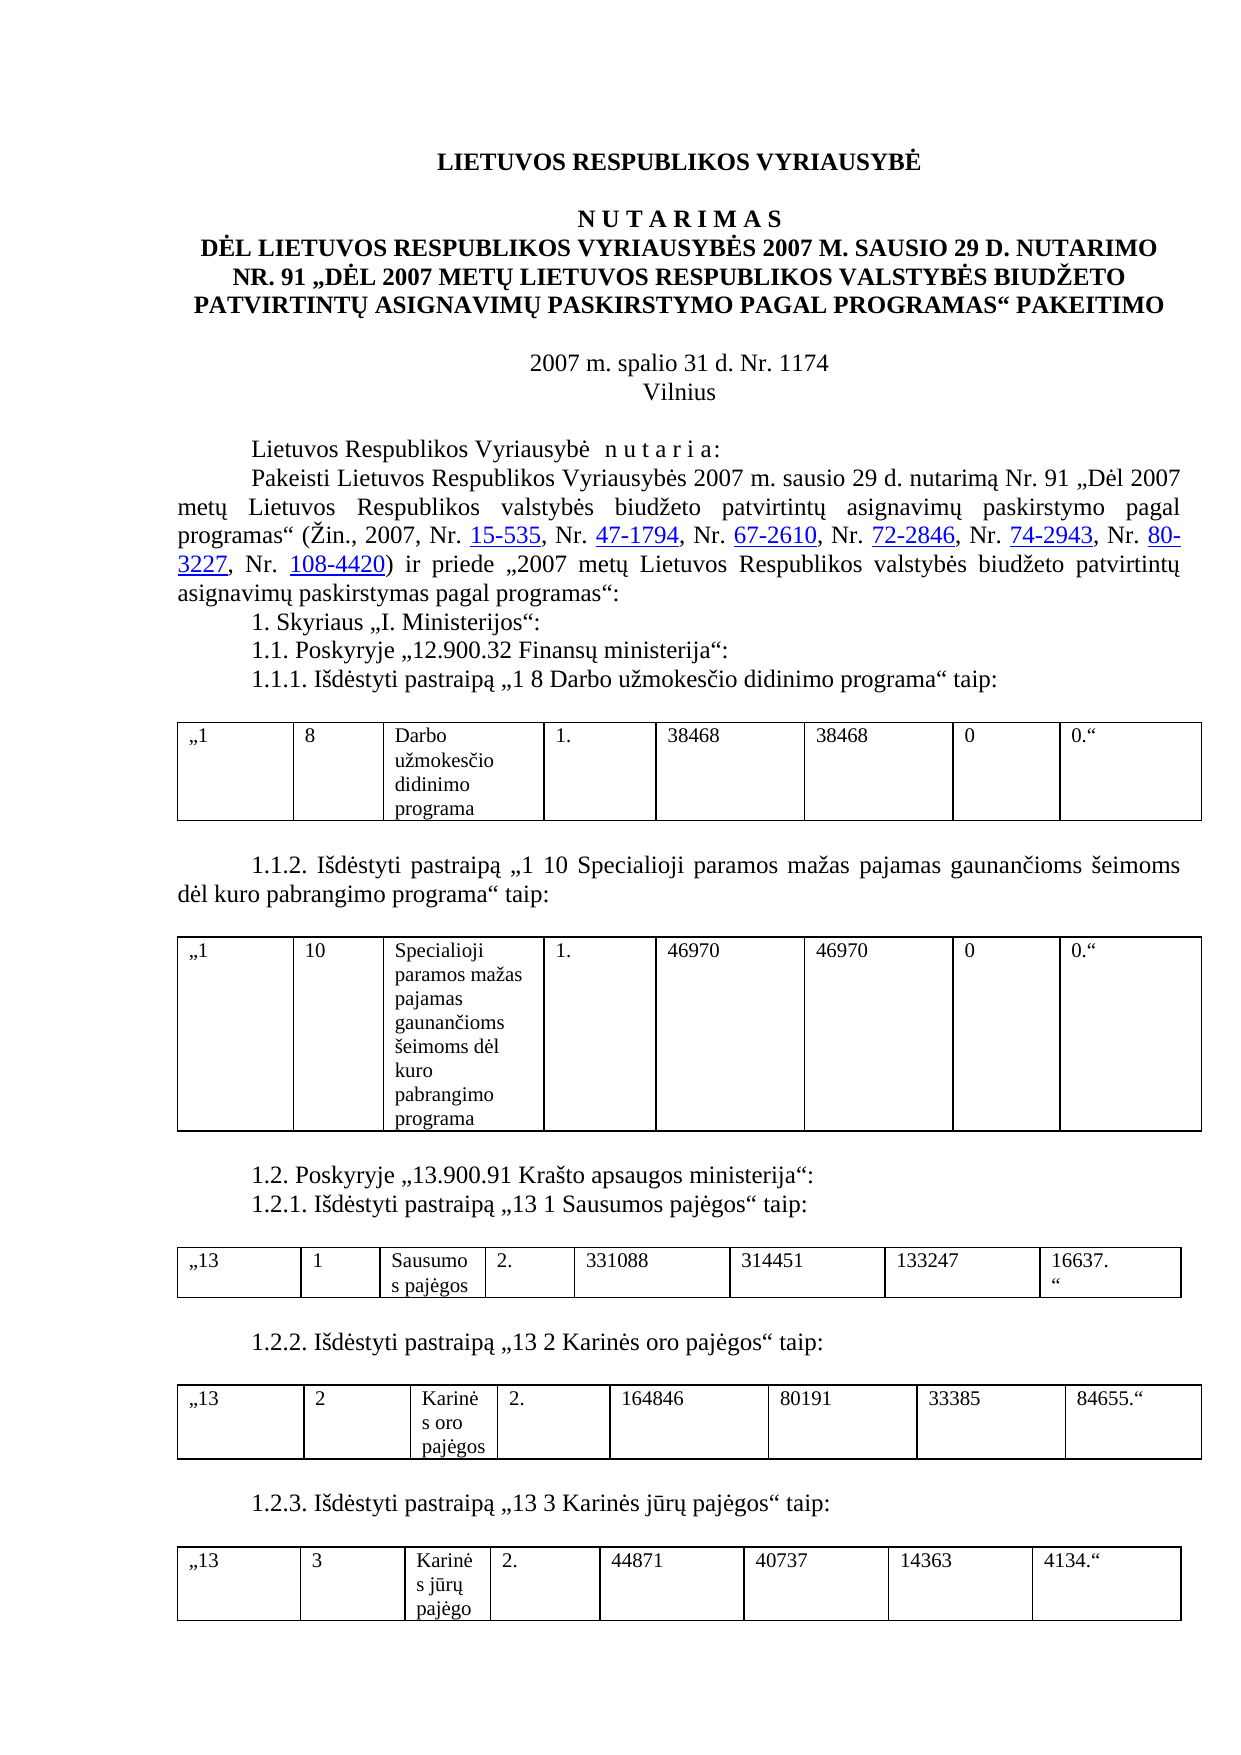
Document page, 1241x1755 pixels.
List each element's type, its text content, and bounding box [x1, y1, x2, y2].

text Pakeisti Lietuvos Respublikos Vyriausybės 2007 m. sausio 29 d. nutarimą Nr. 91 „Dėl 2007 metų Lietuvos Respublikos valstybės biudžeto patvirtintų asignavimų paskirstymo pagal programas“ (Žin., 2007, Nr. 15-535, Nr. 47-1794, Nr. 67-2610, Nr. 72-2846, Nr. 74-2943, Nr. 80-3227, Nr. 108-4420) ir priede „2007 metų Lietuvos Respublikos valstybės biudžeto patvirtintų asignavimų paskirstymas pagal programas“: [177, 463, 1181, 607]
table_header 0 [954, 938, 1059, 1130]
text 1.1. Poskyryje „12.900.32 Finansų ministerija“: [177, 636, 1181, 664]
table_header 3 [301, 1548, 404, 1620]
table_header 2. [486, 1248, 574, 1297]
table_header 0.“ [1061, 938, 1201, 1130]
text 1.2.2. Išdėstyti pastraipą „13 2 Karinės oro pajėgos“ taip: [177, 1327, 1181, 1356]
text Lietuvos Respublikos Vyriausybė nutaria: [177, 434, 1181, 463]
table_header „13 [178, 1548, 300, 1620]
table_header 8 [294, 723, 383, 820]
table_header Karinės jūrų pajėgo [406, 1548, 490, 1620]
table_header 0 [954, 723, 1059, 820]
table_header 38468 [657, 723, 804, 820]
text 2007 m. spalio 31 d. Nr. 1174 [177, 348, 1181, 377]
table_header 1 [302, 1248, 379, 1297]
table_header 133247 [886, 1248, 1039, 1297]
table_header „1 [178, 938, 293, 1130]
table_header 80191 [769, 1386, 916, 1458]
text 1.1.2. Išdėstyti pastraipą „1 10 Specialioji paramos mažas pajamas gaunančioms šeimoms dėl kuro pabrangimo programa“ taip: [177, 850, 1181, 907]
table_header 164846 [611, 1386, 768, 1458]
table_header 1. [545, 938, 655, 1130]
table_header 84655.“ [1066, 1386, 1201, 1458]
table_header „1 [178, 723, 293, 820]
table_header Specialioji paramos mažas pajamas gaunančioms šeimoms dėl kuro pabrangimo programa [384, 938, 543, 1130]
table_header 40737 [745, 1548, 888, 1620]
table_header 2. [491, 1548, 599, 1620]
table_header 46970 [657, 938, 804, 1130]
table_header 331088 [575, 1248, 729, 1297]
table_header 16637.“ [1041, 1248, 1180, 1297]
text DĖL LIETUVOS RESPUBLIKOS VYRIAUSYBĖS 2007 M. SAUSIO 29 D. NUTARIMO NR. 91 „DĖL 2007 METŲ LIETUVOS RESPUBLIKOS VALSTYBĖS BIUDŽETO PATVIRTINTŲ ASIGNAVIMŲ PASKIRSTYMO PAGAL PROGRAMAS“ PAKEITIMO [177, 233, 1181, 319]
text 1.1.1. Išdėstyti pastraipą „1 8 Darbo užmokesčio didinimo programa“ taip: [177, 664, 1181, 693]
table_header 46970 [805, 938, 952, 1130]
table_header „13 [178, 1248, 300, 1297]
table_header 1. [545, 723, 655, 820]
table_header 2. [498, 1386, 609, 1458]
text Vilnius [177, 377, 1181, 406]
text 1.2.1. Išdėstyti pastraipą „13 1 Sausumos pajėgos“ taip: [177, 1189, 1181, 1218]
table_header 2 [305, 1386, 410, 1458]
table_header 314451 [731, 1248, 884, 1297]
table_header Darbo užmokesčio didinimo programa [384, 723, 543, 820]
table_header 38468 [805, 723, 952, 820]
text 1. Skyriaus „I. Ministerijos“: [177, 607, 1181, 636]
table_header 44871 [601, 1548, 743, 1620]
table_header 33385 [918, 1386, 1065, 1458]
table_header 4134.“ [1033, 1548, 1180, 1620]
text LIETUVOS RESPUBLIKOS VYRIAUSYBĖ [177, 147, 1181, 176]
text 1.2. Poskyryje „13.900.91 Krašto apsaugos ministerija“: [177, 1161, 1181, 1189]
table_header 10 [294, 938, 383, 1130]
table_header 0.“ [1061, 723, 1201, 820]
text N U T A R I M A S [177, 204, 1181, 233]
table_header Sausumos pajėgos [381, 1248, 485, 1297]
text 1.2.3. Išdėstyti pastraipą „13 3 Karinės jūrų pajėgos“ taip: [177, 1488, 1181, 1517]
table_header „13 [178, 1386, 303, 1458]
table_header Karinės oro pajėgos [411, 1386, 497, 1458]
table_header 14363 [889, 1548, 1032, 1620]
